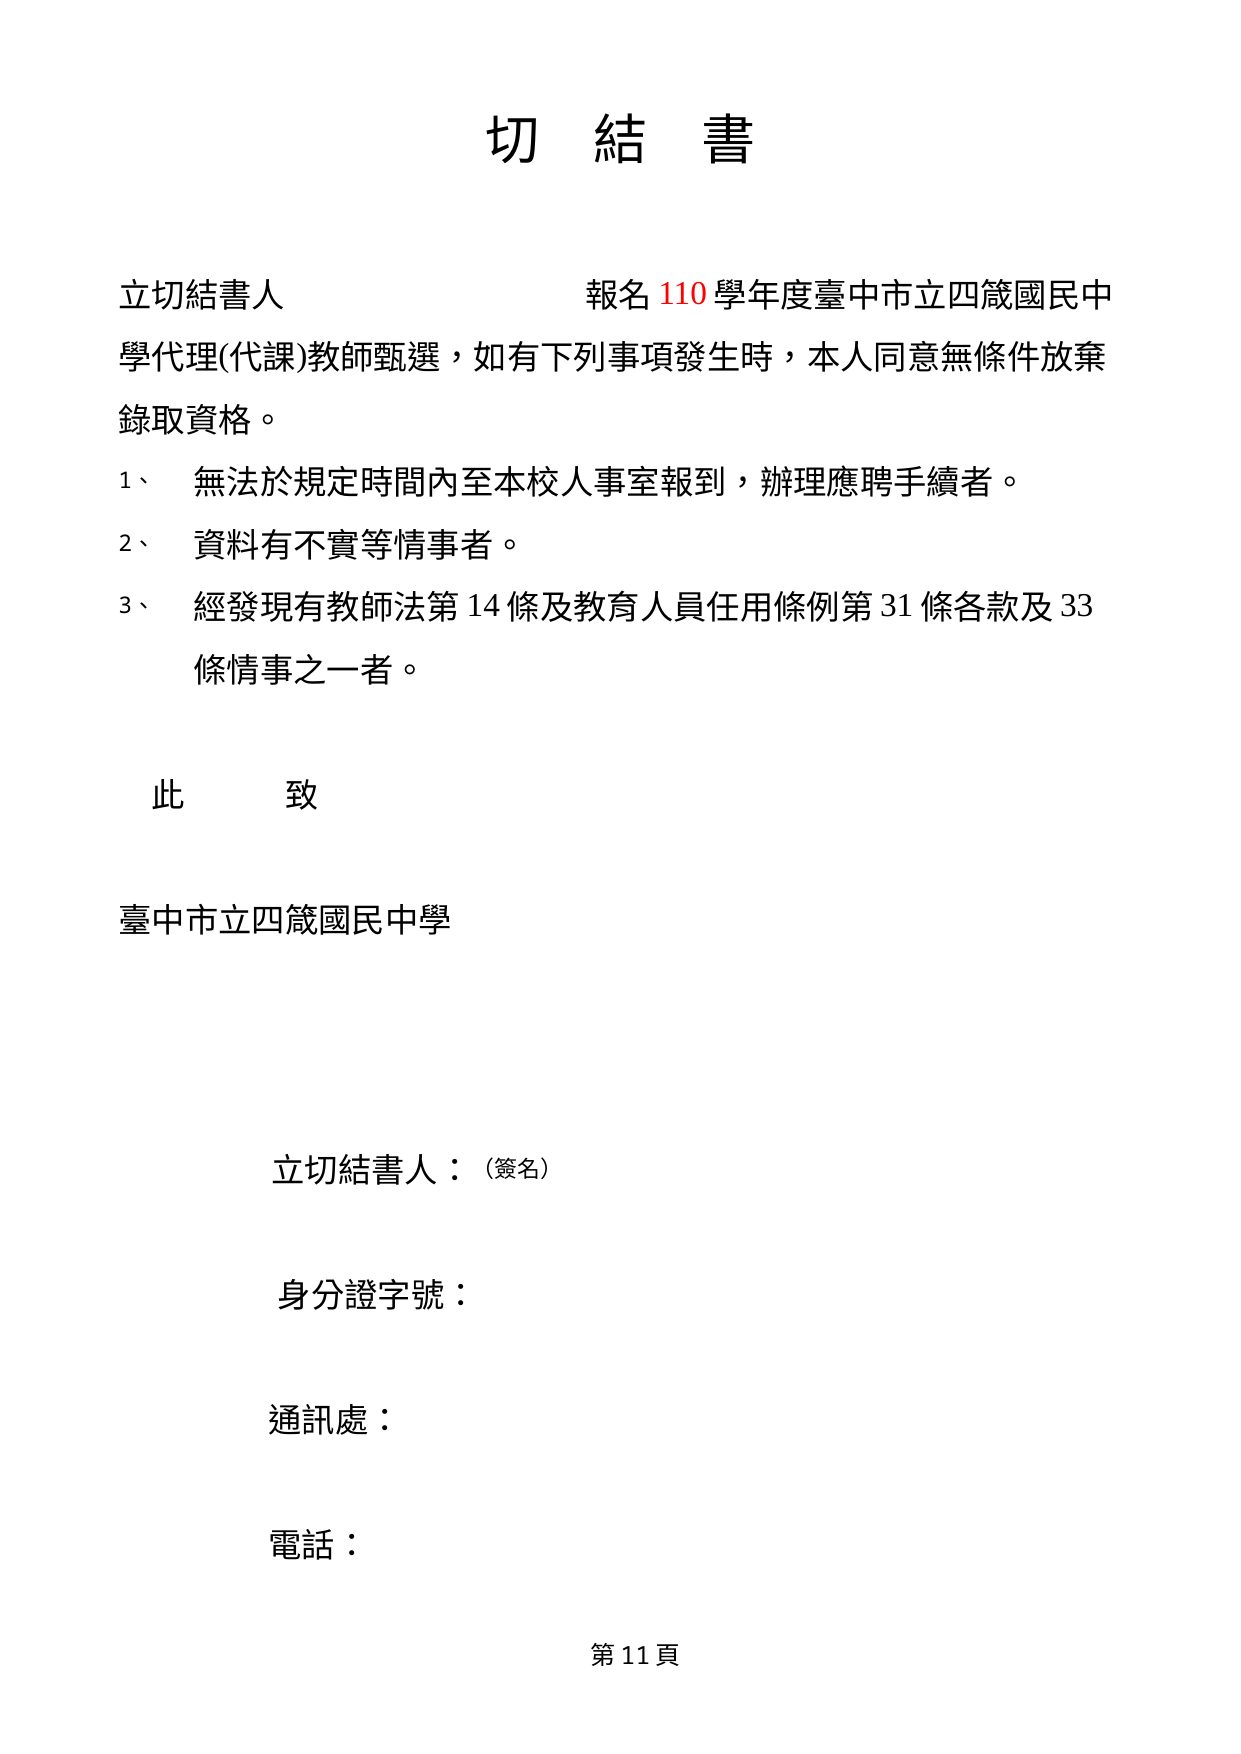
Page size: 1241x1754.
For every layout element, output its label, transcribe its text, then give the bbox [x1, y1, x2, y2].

list 無法於規定時間內至本校人事室報到，辦理應聘手續者。 [118, 438, 1122, 501]
text 電話： [118, 1501, 1122, 1563]
text 立切結書人：（簽名） [118, 1126, 1122, 1188]
text 通訊處： [118, 1376, 1122, 1438]
list 經發現有教師法第14條及教育人員任用條例第31條各款及33條情事之一者。 [118, 563, 1122, 688]
text 臺中市立四箴國民中學 [118, 876, 1122, 938]
text 立切結書人 報名110學年度臺中市立四箴國民中學代理(代課)教師甄選，如有下列事項發生時，本人同意無條件放棄錄取資格。 [118, 251, 1122, 438]
text 切 結 書 [118, 63, 1122, 188]
text 此 致 [118, 751, 1122, 813]
text 身分證字號： [118, 1251, 1122, 1313]
list 資料有不實等情事者。 [118, 501, 1122, 563]
